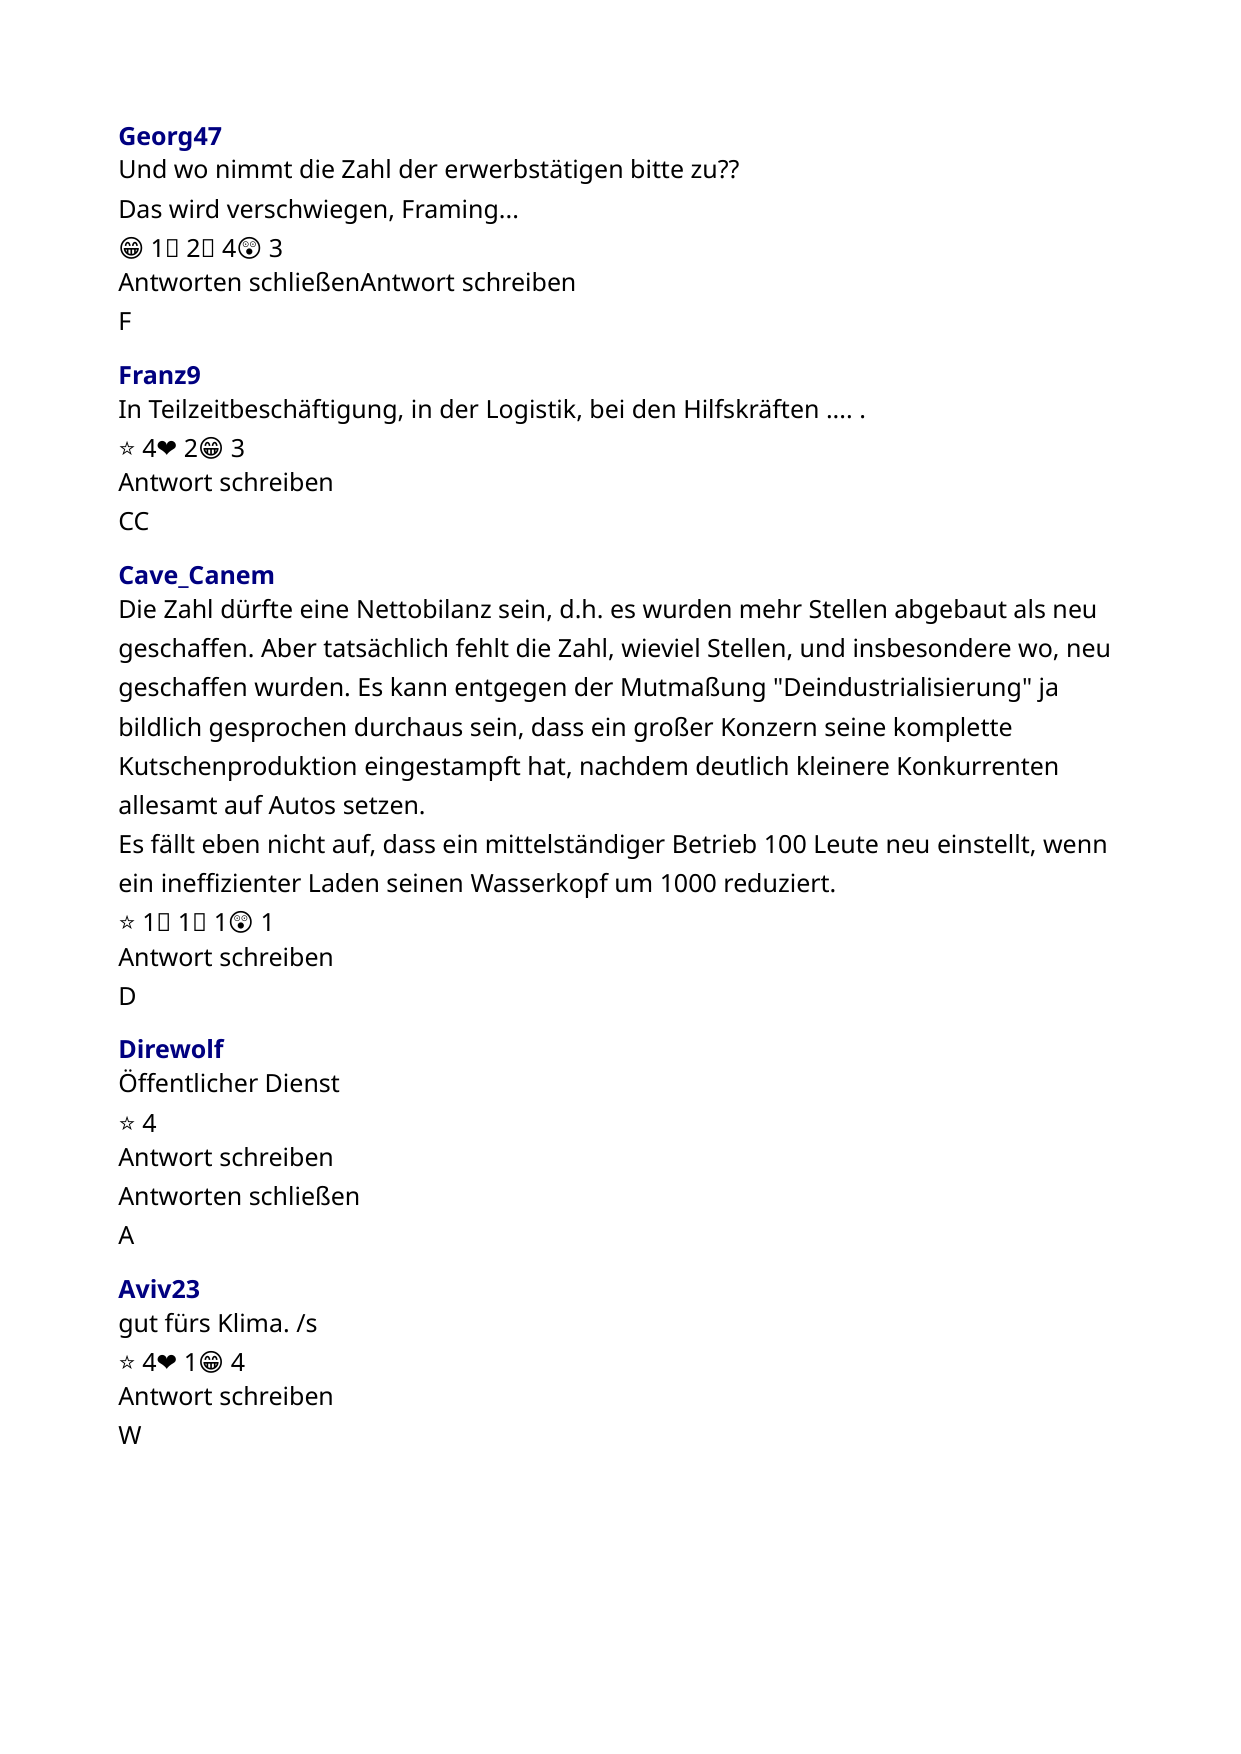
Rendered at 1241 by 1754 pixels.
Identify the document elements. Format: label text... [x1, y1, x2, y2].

text Antwort schreiben [118, 465, 1122, 499]
text Antwort schreiben [118, 939, 1122, 973]
subtitle Georg47 [118, 118, 1122, 152]
text Antwort schreiben [118, 1139, 1122, 1173]
text gut fürs Klima. /s [118, 1306, 1122, 1339]
text Antworten schließenAntwort schreiben [118, 264, 1122, 299]
text 😁 1🙁 2🤨 4😲 3 [118, 231, 1122, 264]
text Antworten schließen [118, 1178, 1122, 1213]
text A [118, 1218, 1122, 1252]
text In Teilzeitbeschäftigung, in der Logistik, bei den Hilfskräften .... . [118, 392, 1122, 426]
text CC [118, 504, 1122, 538]
text ⭐️ 1🙁 1🤨 1😲 1 [118, 905, 1122, 939]
text ⭐️ 4 [118, 1105, 1122, 1139]
text ⭐️ 4❤️ 2😁 3 [118, 431, 1122, 465]
text F [118, 304, 1122, 338]
text Das wird verschwiegen, Framing... [118, 191, 1122, 225]
text Antwort schreiben [118, 1379, 1122, 1413]
text W [118, 1418, 1122, 1452]
subtitle Aviv23 [118, 1271, 1122, 1306]
text Die Zahl dürfte eine Nettobilanz sein, d.h. es wurden mehr Stellen abgebaut als neu geschaffen. Aber tatsächlich fehlt die Zahl, wieviel Stellen, und insbesondere wo, neu geschaffen wurden. Es kann entgegen der Mutmaßung "Deindustrialisierung" ja bildlich gesprochen durchaus sein, dass ein großer Konzern seine komplette Kutschenproduktion eingestampft hat, nachdem deutlich kleinere Konkurrenten allesamt auf Autos setzen. Es fällt eben nicht auf, dass ein mittelständiger Betrieb 100 Leute neu einstellt, wenn ein ineffizienter Laden seinen Wasserkopf um 1000 reduziert. [118, 592, 1122, 900]
text Und wo nimmt die Zahl der erwerbstätigen bitte zu?? [118, 152, 1122, 186]
text D [118, 978, 1122, 1012]
subtitle Cave_Canem [118, 558, 1122, 592]
text Öffentlicher Dienst [118, 1066, 1122, 1100]
text ⭐️ 4❤️ 1😁 4 [118, 1345, 1122, 1379]
subtitle Direwolf [118, 1032, 1122, 1066]
subtitle Franz9 [118, 357, 1122, 392]
